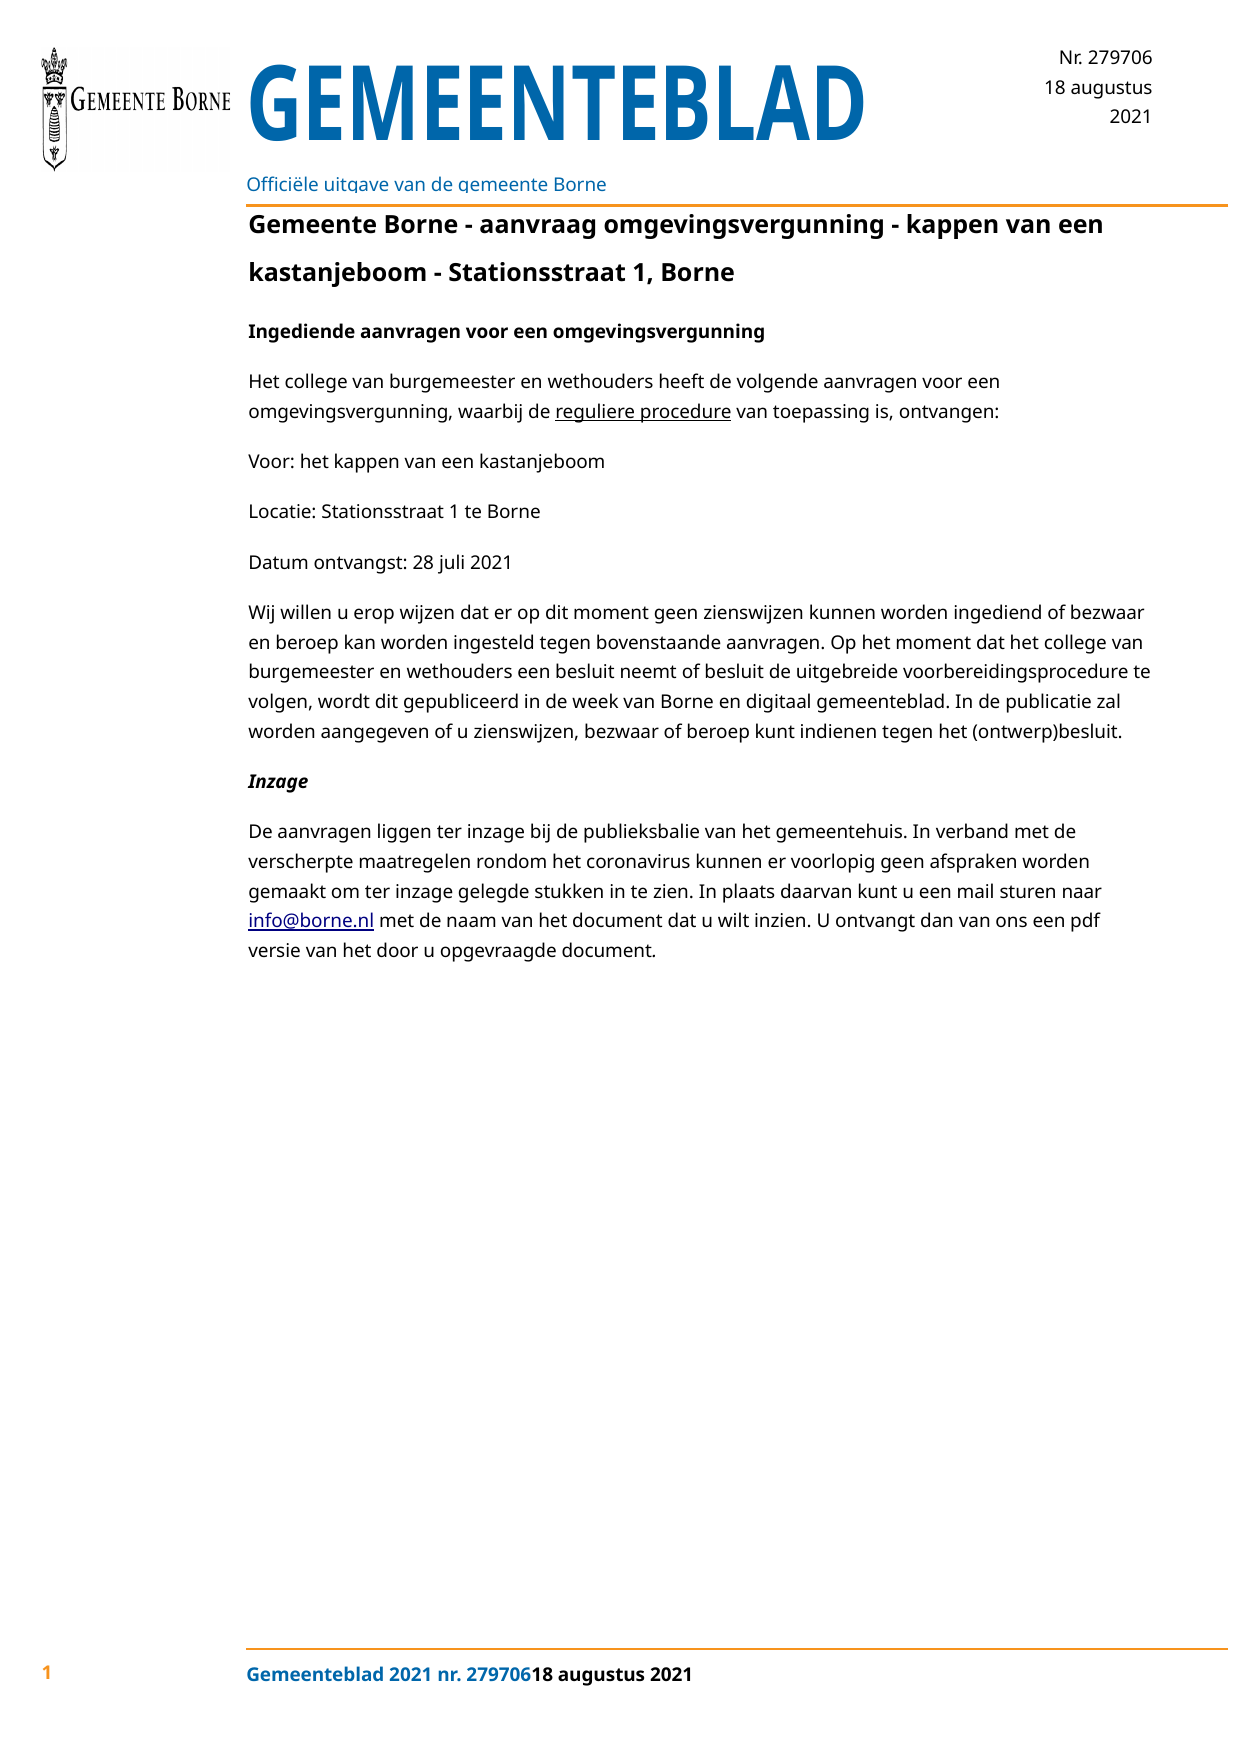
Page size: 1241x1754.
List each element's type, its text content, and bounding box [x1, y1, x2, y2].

text Inzage [248, 768, 1152, 794]
text Het college van burgemeester en wethouders heeft de volgende aanvragen voor een omgevingsvergunning, waarbij de reguliere procedure van toepassing is, ontvangen: [248, 368, 1152, 424]
text Wij willen u erop wijzen dat er op dit moment geen zienswijzen kunnen worden ingediend of bezwaar en beroep kan worden ingesteld tegen bovenstaande aanvragen. Op het moment dat het college van burgemeester en wethouders een besluit neemt of besluit de uitgebreide voorbereidingsprocedure te volgen, wordt dit gepubliceerd in de week van Borne en digitaal gemeenteblad. In de publicatie zal worden aangegeven of u zienswijzen, bezwaar of beroep kunt indienen tegen het (ontwerp)besluit. [248, 599, 1152, 744]
text Gemeente Borne - aanvraag omgevingsvergunning - kappen van een kastanjeboom - Stationsstraat 1, Borne [248, 207, 1152, 288]
text De aanvragen liggen ter inzage bij de publieksbalie van het gemeentehuis. In verband met de verscherpte maatregelen rondom het coronavirus kunnen er voorlopig geen afspraken worden gemaakt om ter inzage gelegde stukken in te zien. In plaats daarvan kunt u een mail sturen naar info@borne.nl met de naam van het document dat u wilt inzien. U ontvangt dan van ons een pdf versie van het door u opgevraagde document. [248, 819, 1152, 963]
text Datum ontvangst: 28 juli 2021 [248, 549, 1152, 575]
text Voor: het kappen van een kastanjeboom [248, 448, 1152, 474]
picture [41, 47, 231, 172]
text Locatie: Stationsstraat 1 te Borne [248, 499, 1152, 524]
text Ingediende aanvragen voor een omgevingsvergunning [248, 318, 1152, 344]
